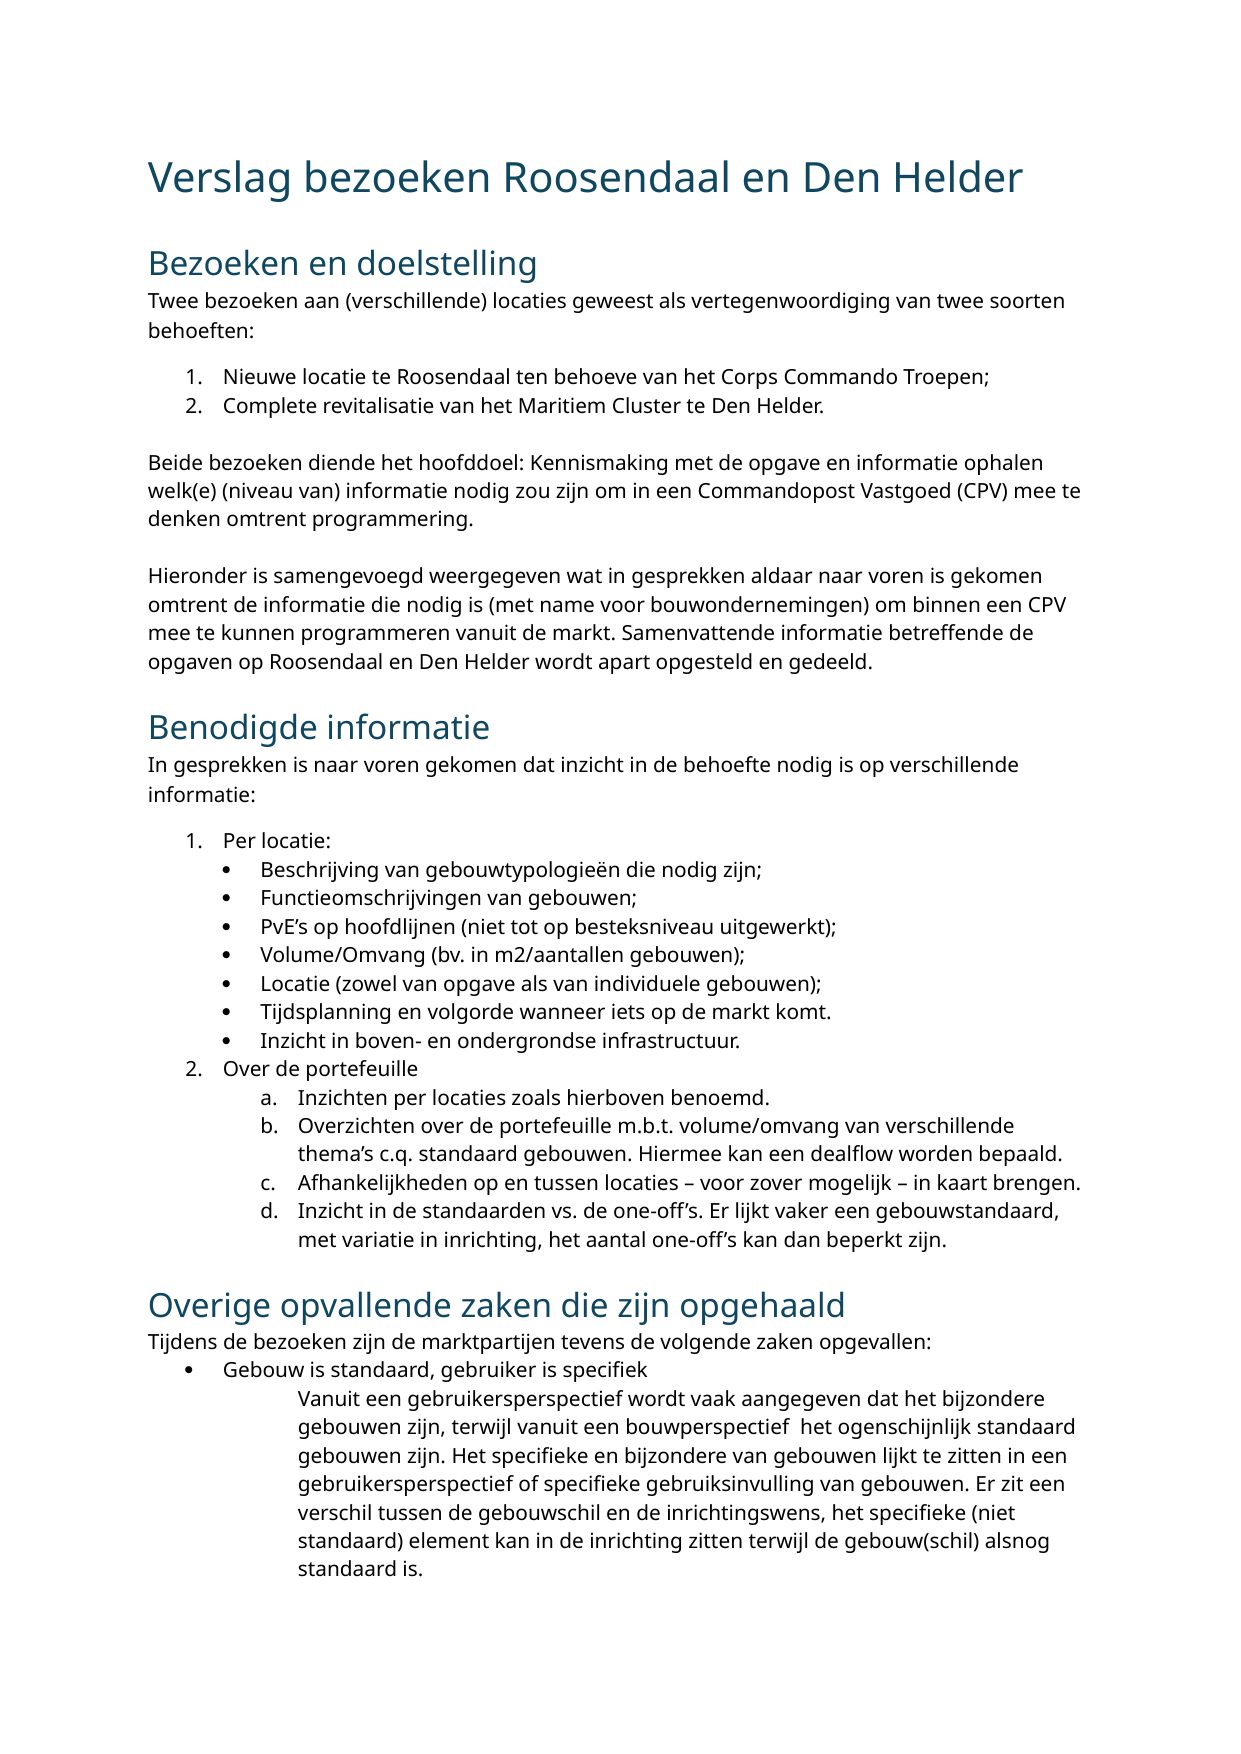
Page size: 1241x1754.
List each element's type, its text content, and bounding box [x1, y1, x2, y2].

list Functieomschrijvingen van gebouwen; [223, 883, 1093, 912]
text Hieronder is samengevoegd weergegeven wat in gesprekken aldaar naar voren is gekomen omtrent de informatie die nodig is (met name voor bouwondernemingen) om binnen een CPV mee te kunnen programmeren vanuit de markt. Samenvattende informatie betreffende de opgaven op Roosendaal en Den Helder wordt apart opgesteld en gedeeld. [148, 561, 1093, 675]
text Benodigde informatie In gesprekken is naar voren gekomen dat inzicht in de behoefte nodig is op verschillende informatie: [148, 704, 1093, 809]
list Afhankelijkheden op en tussen locaties – voor zover mogelijk – in kaart brengen. [260, 1168, 1093, 1196]
list Beschrijving van gebouwtypologieën die nodig zijn; [223, 855, 1093, 883]
list Nieuwe locatie te Roosendaal ten behoeve van het Corps Commando Troepen; [185, 362, 1093, 391]
text Overige opvallende zaken die zijn opgehaald Tijdens de bezoeken zijn de marktpartijen tevens de volgende zaken opgevallen: [148, 1282, 1093, 1356]
list Per locatie: [185, 827, 1093, 855]
list Volume/Omvang (bv. in m2/aantallen gebouwen); [223, 940, 1093, 969]
list Over de portefeuille [185, 1054, 1093, 1083]
list Inzichten per locaties zoals hierboven benoemd. [260, 1083, 1093, 1111]
list Tijdsplanning en volgorde wanneer iets op de markt komt. [223, 997, 1093, 1026]
list Locatie (zowel van opgave als van individuele gebouwen); [223, 969, 1093, 997]
list Complete revitalisatie van het Maritiem Cluster te Den Helder. [185, 391, 1093, 419]
list Inzicht in de standaarden vs. de one-off’s. Er lijkt vaker een gebouwstandaard, met variatie in inrichting, het aantal one-off’s kan dan beperkt zijn. [260, 1196, 1093, 1253]
list PvE’s op hoofdlijnen (niet tot op besteksniveau uitgewerkt); [223, 912, 1093, 940]
list Gebouw is standaard, gebruiker is specifiek [185, 1356, 1093, 1384]
text Vanuit een gebruikersperspectief wordt vaak aangegeven dat het bijzondere gebouwen zijn, terwijl vanuit een bouwperspectief het ogenschijnlijk standaard gebouwen zijn. Het specifieke en bijzondere van gebouwen lijkt te zitten in een gebruikersperspectief of specifieke gebruiksinvulling van gebouwen. Er zit een verschil tussen de gebouwschil en de inrichtingswens, het specifieke (niet standaard) element kan in de inrichting zitten terwijl de gebouw(schil) alsnog standaard is. [298, 1384, 1093, 1583]
list Overzichten over de portefeuille m.b.t. volume/omvang van verschillende thema’s c.q. standaard gebouwen. Hiermee kan een dealflow worden bepaald. [260, 1111, 1093, 1168]
list Inzicht in boven- en ondergrondse infrastructuur. [223, 1026, 1093, 1054]
text Verslag bezoeken Roosendaal en Den Helder Bezoeken en doelstelling Twee bezoeken aan (verschillende) locaties geweest als vertegenwoordiging van twee soorten behoeften: [148, 148, 1093, 344]
text Beide bezoeken diende het hoofddoel: Kennismaking met de opgave en informatie ophalen welk(e) (niveau van) informatie nodig zou zijn om in een Commandopost Vastgoed (CPV) mee te denken omtrent programmering. [148, 448, 1093, 533]
